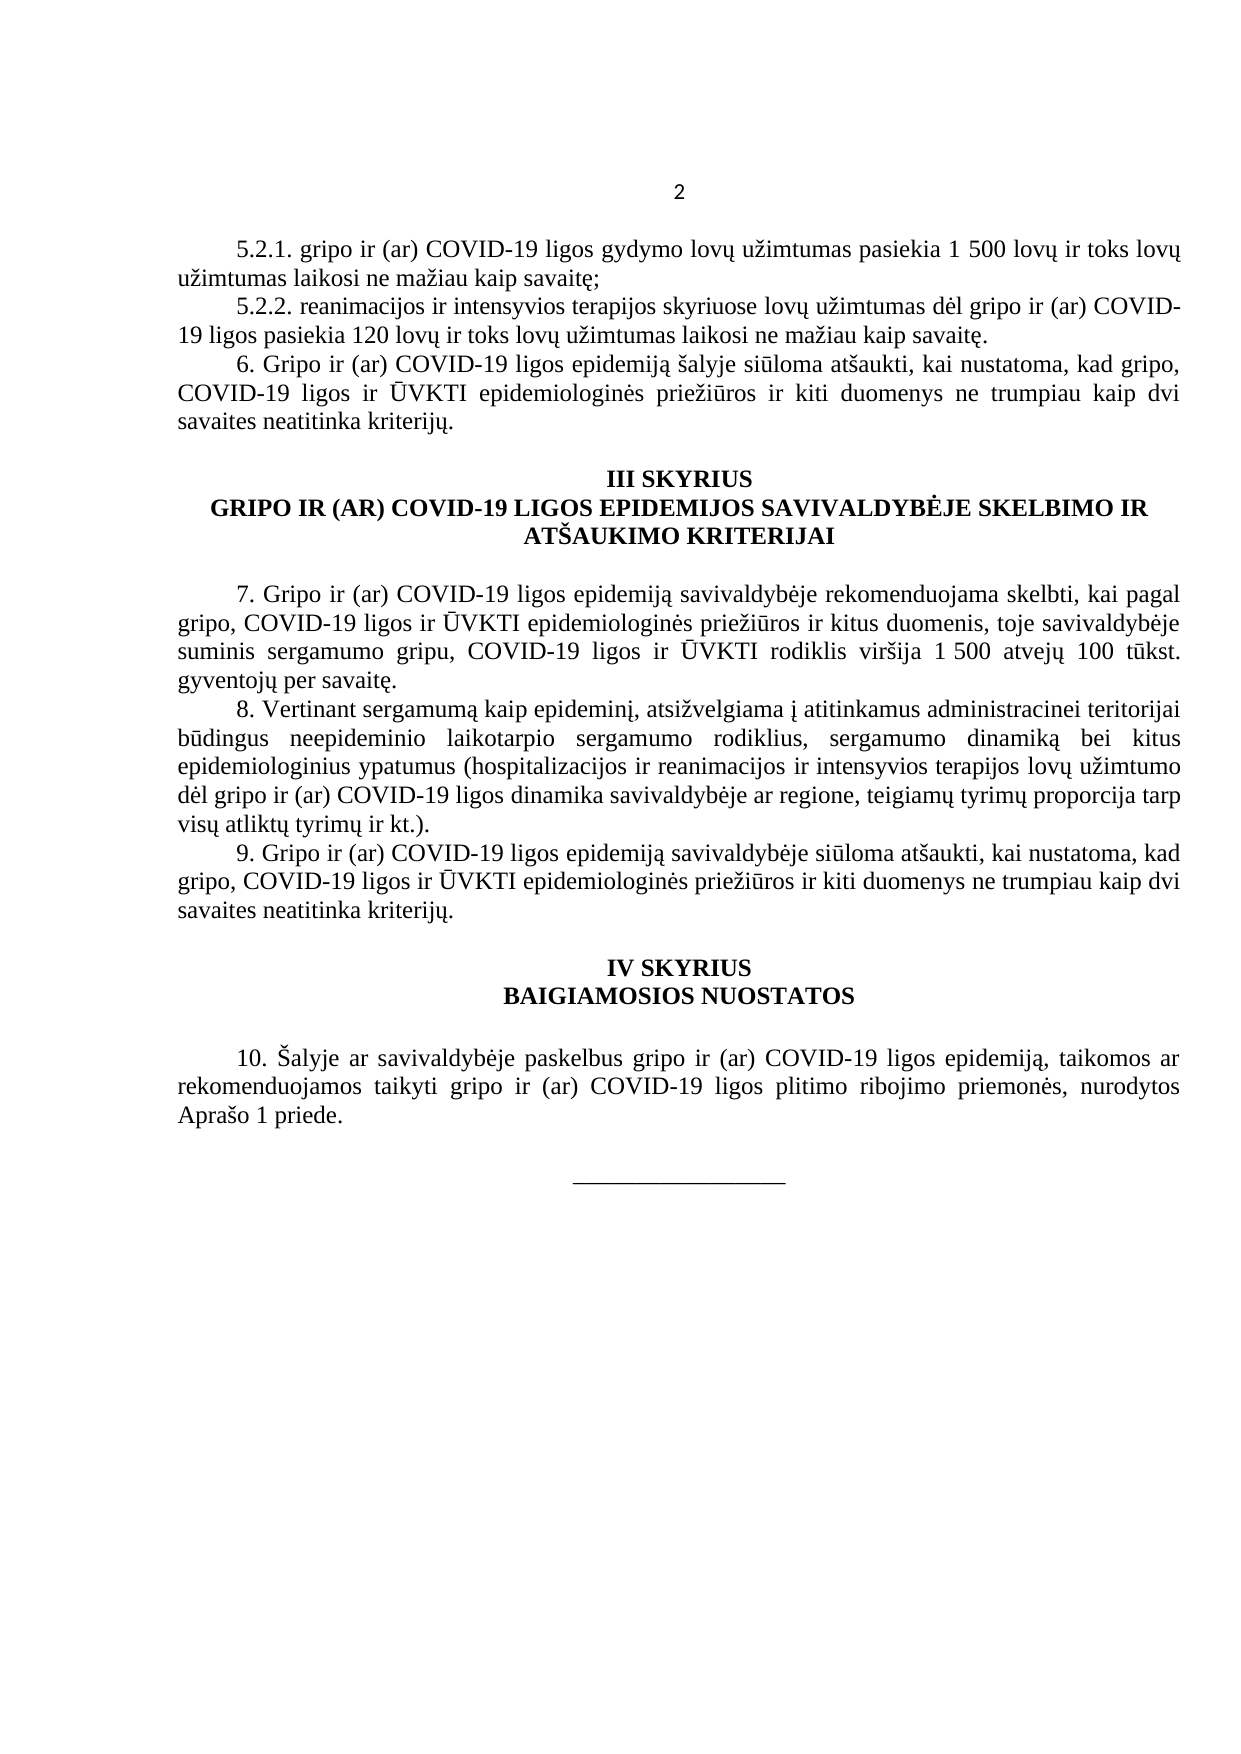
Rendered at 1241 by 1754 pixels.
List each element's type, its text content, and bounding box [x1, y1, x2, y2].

text 5.2.1. gripo ir (ar) COVID-19 ligos gydymo lovų užimtumas pasiekia 1 500 lovų ir toks lovų užimtumas laikosi ne mažiau kaip savaitę; [177, 234, 1181, 291]
text III SKYRIUS [177, 464, 1181, 493]
text BAIGIAMOSIOS NUOSTATOS [177, 981, 1181, 1010]
text 5.2.2. reanimacijos ir intensyvios terapijos skyriuose lovų užimtumas dėl gripo ir (ar) COVID-19 ligos pasiekia 120 lovų ir toks lovų užimtumas laikosi ne mažiau kaip savaitę. [177, 291, 1181, 349]
text 8. Vertinant sergamumą kaip epideminį, atsižvelgiama į atitinkamus administracinei teritorijai būdingus neepideminio laikotarpio sergamumo rodiklius, sergamumo dinamiką bei kitus epidemiologinius ypatumus (hospitalizacijos ir reanimacijos ir intensyvios terapijos lovų užimtumo dėl gripo ir (ar) COVID-19 ligos dinamika savivaldybėje ar regione, teigiamų tyrimų proporcija tarp visų atliktų tyrimų ir kt.). [177, 694, 1181, 838]
text 7. Gripo ir (ar) COVID-19 ligos epidemiją savivaldybėje rekomenduojama skelbti, kai pagal gripo, COVID-19 ligos ir ŪVKTI epidemiologinės priežiūros ir kitus duomenis, toje savivaldybėje suminis sergamumo gripu, COVID-19 ligos ir ŪVKTI rodiklis viršija 1 500 atvejų 100 tūkst. gyventojų per savaitę. [177, 579, 1181, 694]
text 9. Gripo ir (ar) COVID-19 ligos epidemiją savivaldybėje siūloma atšaukti, kai nustatoma, kad gripo, COVID-19 ligos ir ŪVKTI epidemiologinės priežiūros ir kiti duomenys ne trumpiau kaip dvi savaites neatitinka kriterijų. [177, 838, 1181, 924]
text _________________ [177, 1158, 1181, 1186]
text IV SKYRIUS [177, 953, 1181, 981]
text 6. Gripo ir (ar) COVID-19 ligos epidemiją šalyje siūloma atšaukti, kai nustatoma, kad gripo, COVID-19 ligos ir ŪVKTI epidemiologinės priežiūros ir kiti duomenys ne trumpiau kaip dvi savaites neatitinka kriterijų. [177, 349, 1181, 435]
text GRIPO ir (ar) COVID-19 ligos EPIDEMIJOS savivaldybėje SKELBIMO IR ATŠAUKIMO KRITERIJAI [177, 493, 1181, 550]
text 10. Šalyje ar savivaldybėje paskelbus gripo ir (ar) COVID-19 ligos epidemiją, taikomos ar rekomenduojamos taikyti gripo ir (ar) COVID-19 ligos plitimo ribojimo priemonės, nurodytos Aprašo 1 priede. [177, 1043, 1181, 1129]
